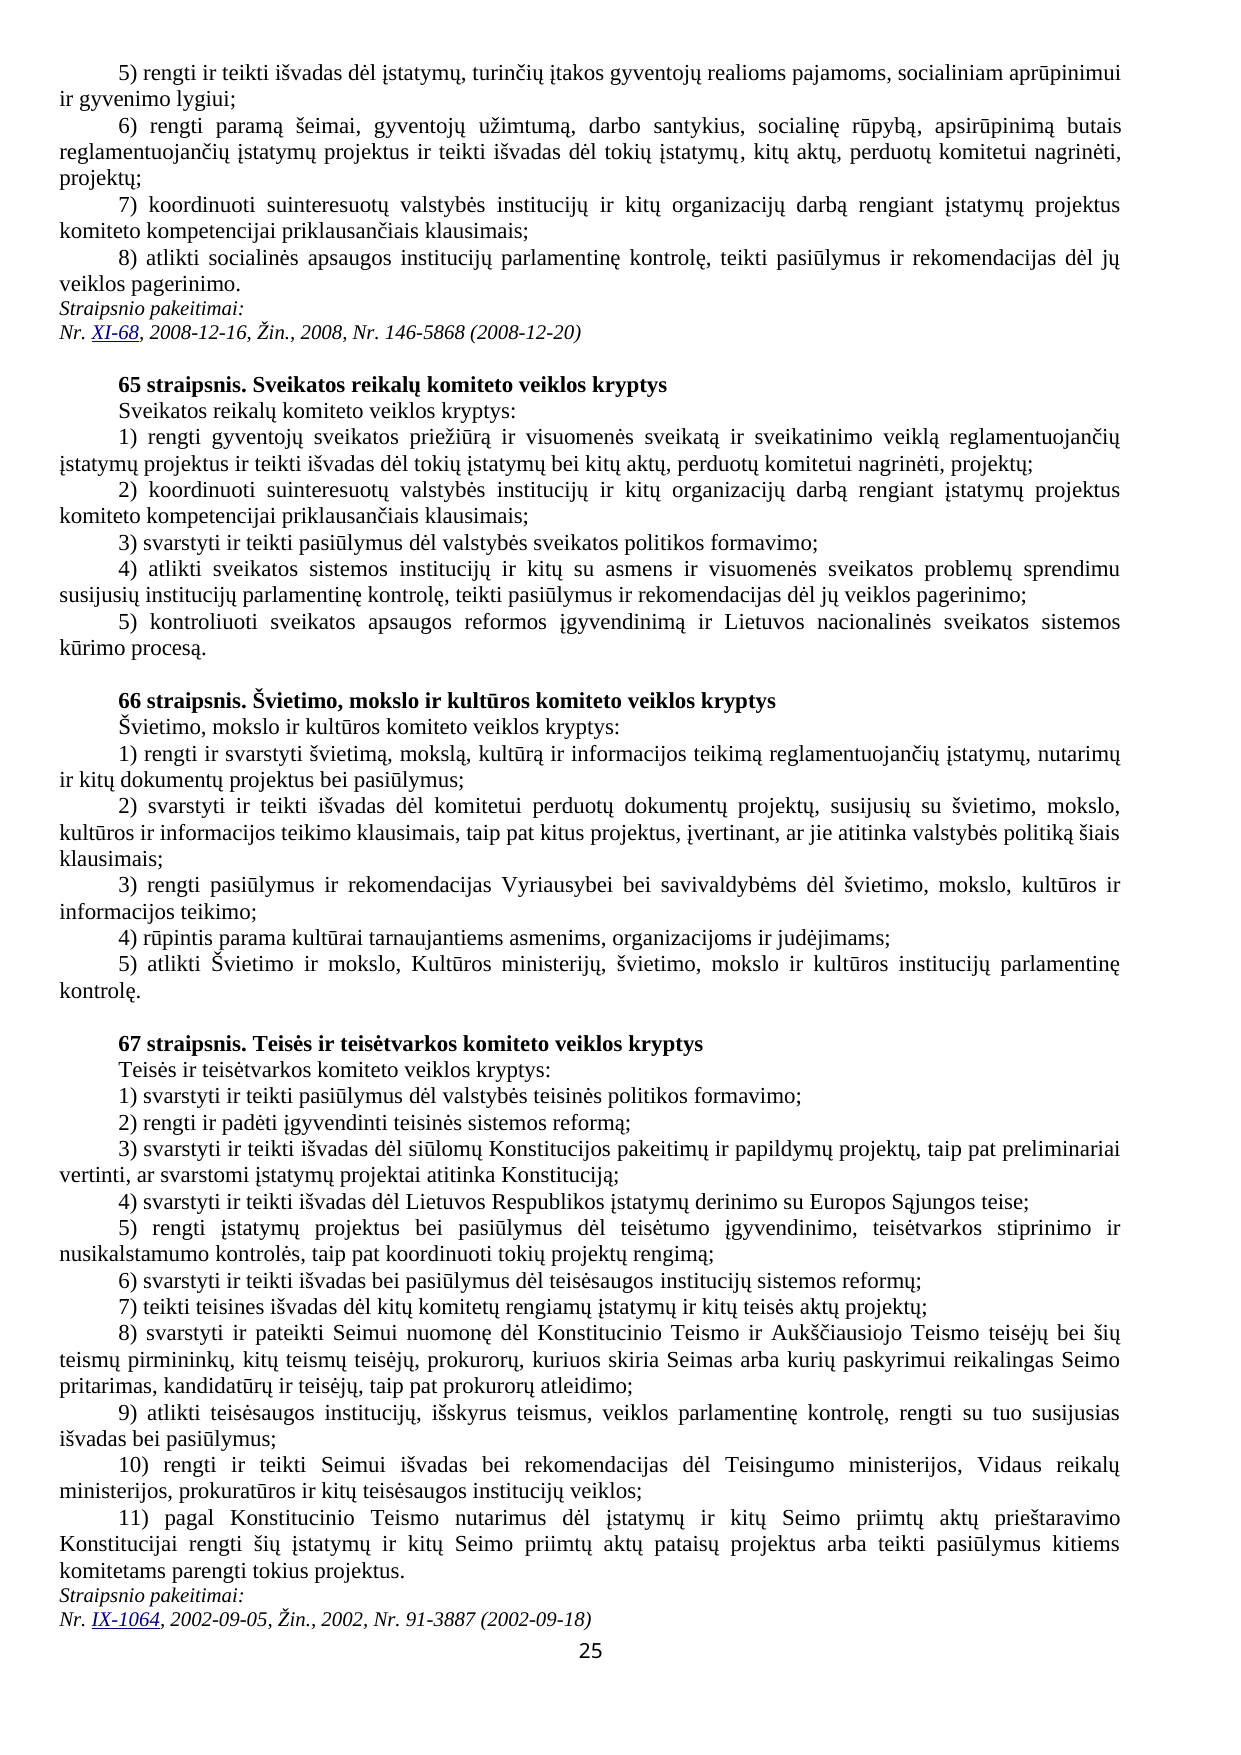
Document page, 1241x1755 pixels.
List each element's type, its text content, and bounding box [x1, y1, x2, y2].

text 4) svarstyti ir teikti išvadas dėl Lietuvos Respublikos įstatymų derinimo su Europos Sąjungos teise; [59, 1188, 1122, 1214]
text 3) svarstyti ir teikti išvadas dėl siūlomų Konstitucijos pakeitimų ir papildymų projektų, taip pat preliminariai vertinti, ar svarstomi įstatymų projektai atitinka Konstituciją; [59, 1135, 1122, 1188]
text Teisės ir teisėtvarkos komiteto veiklos kryptys: [59, 1056, 1122, 1082]
text Sveikatos reikalų komiteto veiklos kryptys: [59, 397, 1122, 423]
text 7) koordinuoti suinteresuotų valstybės institucijų ir kitų organizacijų darbą rengiant įstatymų projektus komiteto kompetencijai priklausančiais klausimais; [59, 191, 1122, 243]
text 10) rengti ir teikti Seimui išvadas bei rekomendacijas dėl Teisingumo ministerijos, Vidaus reikalų ministerijos, prokuratūros ir kitų teisėsaugos institucijų veiklos; [59, 1451, 1122, 1504]
text 8) svarstyti ir pateikti Seimui nuomonę dėl Konstitucinio Teismo ir Aukščiausiojo Teismo teisėjų bei šių teismų pirmininkų, kitų teismų teisėjų, prokurorų, kuriuos skiria Seimas arba kurių paskyrimui reikalingas Seimo pritarimas, kandidatūrų ir teisėjų, taip pat prokurorų atleidimo; [59, 1319, 1122, 1398]
text 6) rengti paramą šeimai, gyventojų užimtumą, darbo santykius, socialinę rūpybą, apsirūpinimą butais reglamentuojančių įstatymų projektus ir teikti išvadas dėl tokių įstatymų, kitų aktų, perduotų komitetui nagrinėti, projektų; [59, 112, 1122, 191]
text 3) rengti pasiūlymus ir rekomendacijas Vyriausybei bei savivaldybėms dėl švietimo, mokslo, kultūros ir informacijos teikimo; [59, 871, 1122, 924]
text 2) svarstyti ir teikti išvadas dėl komitetui perduotų dokumentų projektų, susijusių su švietimo, mokslo, kultūros ir informacijos teikimo klausimais, taip pat kitus projektus, įvertinant, ar jie atitinka valstybės politiką šiais klausimais; [59, 792, 1122, 871]
text 8) atlikti socialinės apsaugos institucijų parlamentinę kontrolę, teikti pasiūlymus ir rekomendacijas dėl jų veiklos pagerinimo. [59, 243, 1122, 296]
text 1) rengti gyventojų sveikatos priežiūrą ir visuomenės sveikatą ir sveikatinimo veiklą reglamentuojančių įstatymų projektus ir teikti išvadas dėl tokių įstatymų bei kitų aktų, perduotų komitetui nagrinėti, projektų; [59, 423, 1122, 476]
text 9) atlikti teisėsaugos institucijų, išskyrus teismus, veiklos parlamentinę kontrolę, rengti su tuo susijusias išvadas bei pasiūlymus; [59, 1398, 1122, 1451]
text 1) rengti ir svarstyti švietimą, mokslą, kultūrą ir informacijos teikimą reglamentuojančių įstatymų, nutarimų ir kitų dokumentų projektus bei pasiūlymus; [59, 740, 1122, 792]
text 5) rengti ir teikti išvadas dėl įstatymų, turinčių įtakos gyventojų realioms pajamoms, socialiniam aprūpinimui ir gyvenimo lygiui; [59, 59, 1122, 112]
text 1) svarstyti ir teikti pasiūlymus dėl valstybės teisinės politikos formavimo; [59, 1082, 1122, 1109]
text 6) svarstyti ir teikti išvadas bei pasiūlymus dėl teisėsaugos institucijų sistemos reformų; [59, 1267, 1122, 1293]
text 4) rūpintis parama kultūrai tarnaujantiems asmenims, organizacijoms ir judėjimams; [59, 924, 1122, 951]
text Nr. XI-68, 2008-12-16, Žin., 2008, Nr. 146-5868 (2008-12-20) [59, 320, 1122, 344]
text 65 straipsnis. Sveikatos reikalų komiteto veiklos kryptys [59, 371, 1122, 397]
text 5) kontroliuoti sveikatos apsaugos reformos įgyvendinimą ir Lietuvos nacionalinės sveikatos sistemos kūrimo procesą. [59, 608, 1122, 661]
text Švietimo, mokslo ir kultūros komiteto veiklos kryptys: [59, 713, 1122, 740]
text 2) koordinuoti suinteresuotų valstybės institucijų ir kitų organizacijų darbą rengiant įstatymų projektus komiteto kompetencijai priklausančiais klausimais; [59, 476, 1122, 529]
text 5) rengti įstatymų projektus bei pasiūlymus dėl teisėtumo įgyvendinimo, teisėtvarkos stiprinimo ir nusikalstamumo kontrolės, taip pat koordinuoti tokių projektų rengimą; [59, 1214, 1122, 1267]
text 4) atlikti sveikatos sistemos institucijų ir kitų su asmens ir visuomenės sveikatos problemų sprendimu susijusių institucijų parlamentinę kontrolę, teikti pasiūlymus ir rekomendacijas dėl jų veiklos pagerinimo; [59, 555, 1122, 608]
text 7) teikti teisines išvadas dėl kitų komitetų rengiamų įstatymų ir kitų teisės aktų projektų; [59, 1293, 1122, 1319]
text 2) rengti ir padėti įgyvendinti teisinės sistemos reformą; [59, 1109, 1122, 1135]
text Straipsnio pakeitimai: [59, 296, 1122, 320]
text 5) atlikti Švietimo ir mokslo, Kultūros ministerijų, švietimo, mokslo ir kultūros institucijų parlamentinę kontrolę. [59, 951, 1122, 1003]
text 11) pagal Konstitucinio Teismo nutarimus dėl įstatymų ir kitų Seimo priimtų aktų prieštaravimo Konstitucijai rengti šių įstatymų ir kitų Seimo priimtų aktų pataisų projektus arba teikti pasiūlymus kitiems komitetams parengti tokius projektus. [59, 1504, 1122, 1583]
text 66 straipsnis. Švietimo, mokslo ir kultūros komiteto veiklos kryptys [59, 687, 1122, 713]
text Straipsnio pakeitimai: [59, 1583, 1122, 1607]
text Nr. IX-1064, 2002-09-05, Žin., 2002, Nr. 91-3887 (2002-09-18) [59, 1607, 1122, 1631]
text 3) svarstyti ir teikti pasiūlymus dėl valstybės sveikatos politikos formavimo; [59, 529, 1122, 555]
text 67 straipsnis. Teisės ir teisėtvarkos komiteto veiklos kryptys [59, 1029, 1122, 1056]
